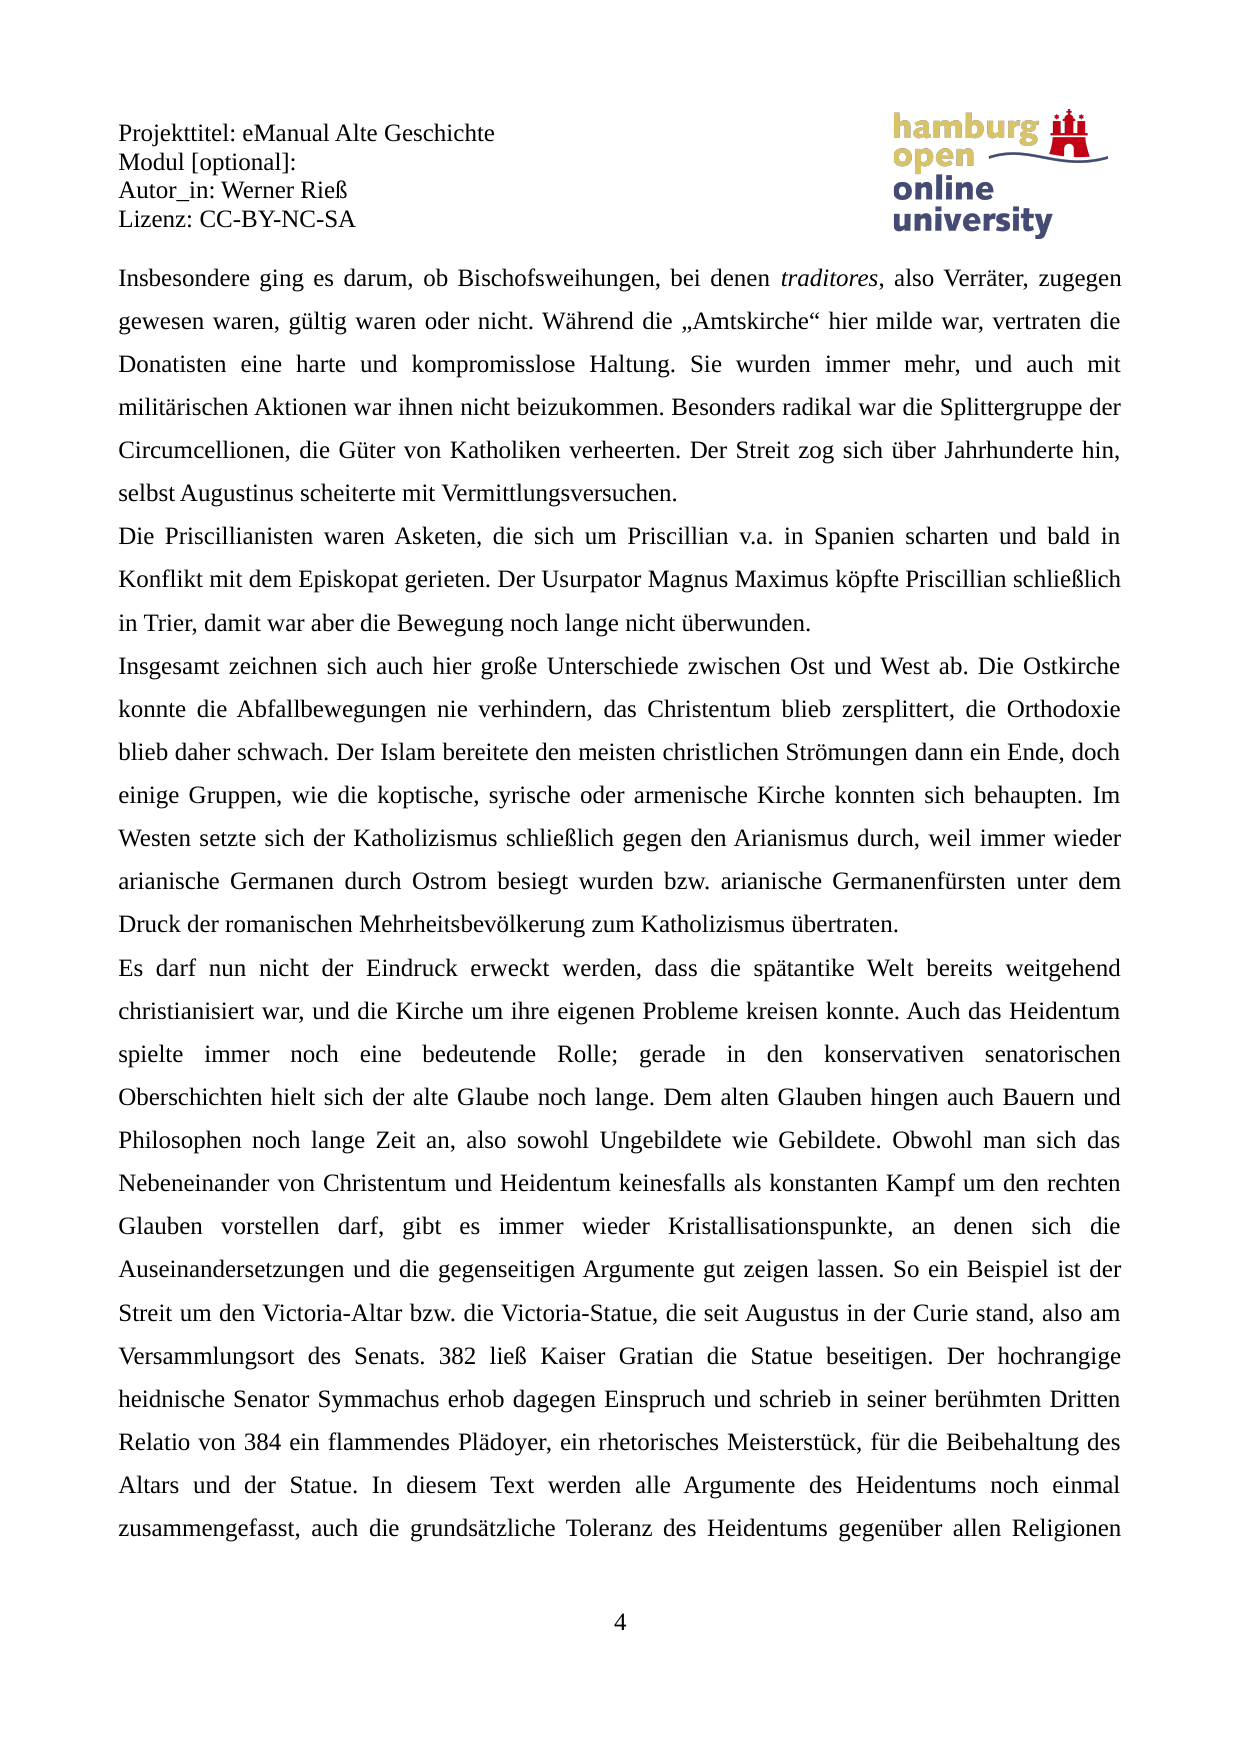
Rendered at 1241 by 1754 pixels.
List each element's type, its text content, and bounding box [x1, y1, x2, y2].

text Insbesondere ging es darum, ob Bischofsweihungen, bei denen traditores, also Verräter, zugegen gewesen waren, gültig waren oder nicht. Während die „Amtskirche“ hier milde war, vertraten die Donatisten eine harte und kompromisslose Haltung. Sie wurden immer mehr, und auch mit militärischen Aktionen war ihnen nicht beizukommen. Besonders radikal war die Splittergruppe der Circumcellionen, die Güter von Katholiken verheerten. Der Streit zog sich über Jahrhunderte hin, selbst Augustinus scheiterte mit Vermittlungsversuchen. [118, 263, 1122, 507]
text Die Priscillianisten waren Asketen, die sich um Priscillian v.a. in Spanien scharten und bald in Konflikt mit dem Episkopat gerieten. Der Usurpator Magnus Maximus köpfte Priscillian schließlich in Trier, damit war aber die Bewegung noch lange nicht überwunden. [118, 521, 1122, 636]
text Es darf nun nicht der Eindruck erweckt werden, dass die spätantike Welt bereits weitgehend christianisiert war, und die Kirche um ihre eigenen Probleme kreisen konnte. Auch das Heidentum spielte immer noch eine bedeutende Rolle; gerade in den konservativen senatorischen Oberschichten hielt sich der alte Glaube noch lange. Dem alten Glauben hingen auch Bauern und Philosophen noch lange Zeit an, also sowohl Ungebildete wie Gebildete. Obwohl man sich das Nebeneinander von Christentum und Heidentum keinesfalls als konstanten Kampf um den rechten Glauben vorstellen darf, gibt es immer wieder Kristallisationspunkte, an denen sich die Auseinandersetzungen und die gegenseitigen Argumente gut zeigen lassen. So ein Beispiel ist der Streit um den Victoria-Altar bzw. die Victoria-Statue, die seit Augustus in der Curie stand, also am Versammlungsort des Senats. 382 ließ Kaiser Gratian die Statue beseitigen. Der hochrangige heidnische Senator Symmachus erhob dagegen Einspruch und schrieb in seiner berühmten Dritten Relatio von 384 ein flammendes Plädoyer, ein rhetorisches Meisterstück, für die Beibehaltung des Altars und der Statue. In diesem Text werden alle Argumente des Heidentums noch einmal zusammengefasst, auch die grundsätzliche Toleranz des Heidentums gegenüber allen Religionen [118, 953, 1122, 1542]
text Insgesamt zeichnen sich auch hier große Unterschiede zwischen Ost und West ab. Die Ostkirche konnte die Abfallbewegungen nie verhindern, das Christentum blieb zersplittert, die Orthodoxie blieb daher schwach. Der Islam bereitete den meisten christlichen Strömungen dann ein Ende, doch einige Gruppen, wie die koptische, syrische oder armenische Kirche konnten sich behaupten. Im Westen setzte sich der Katholizismus schließlich gegen den Arianismus durch, weil immer wieder arianische Germanen durch Ostrom besiegt wurden bzw. arianische Germanenfürsten unter dem Druck der romanischen Mehrheitsbevölkerung zum Katholizismus übertraten. [118, 651, 1122, 938]
picture [893, 109, 1108, 239]
